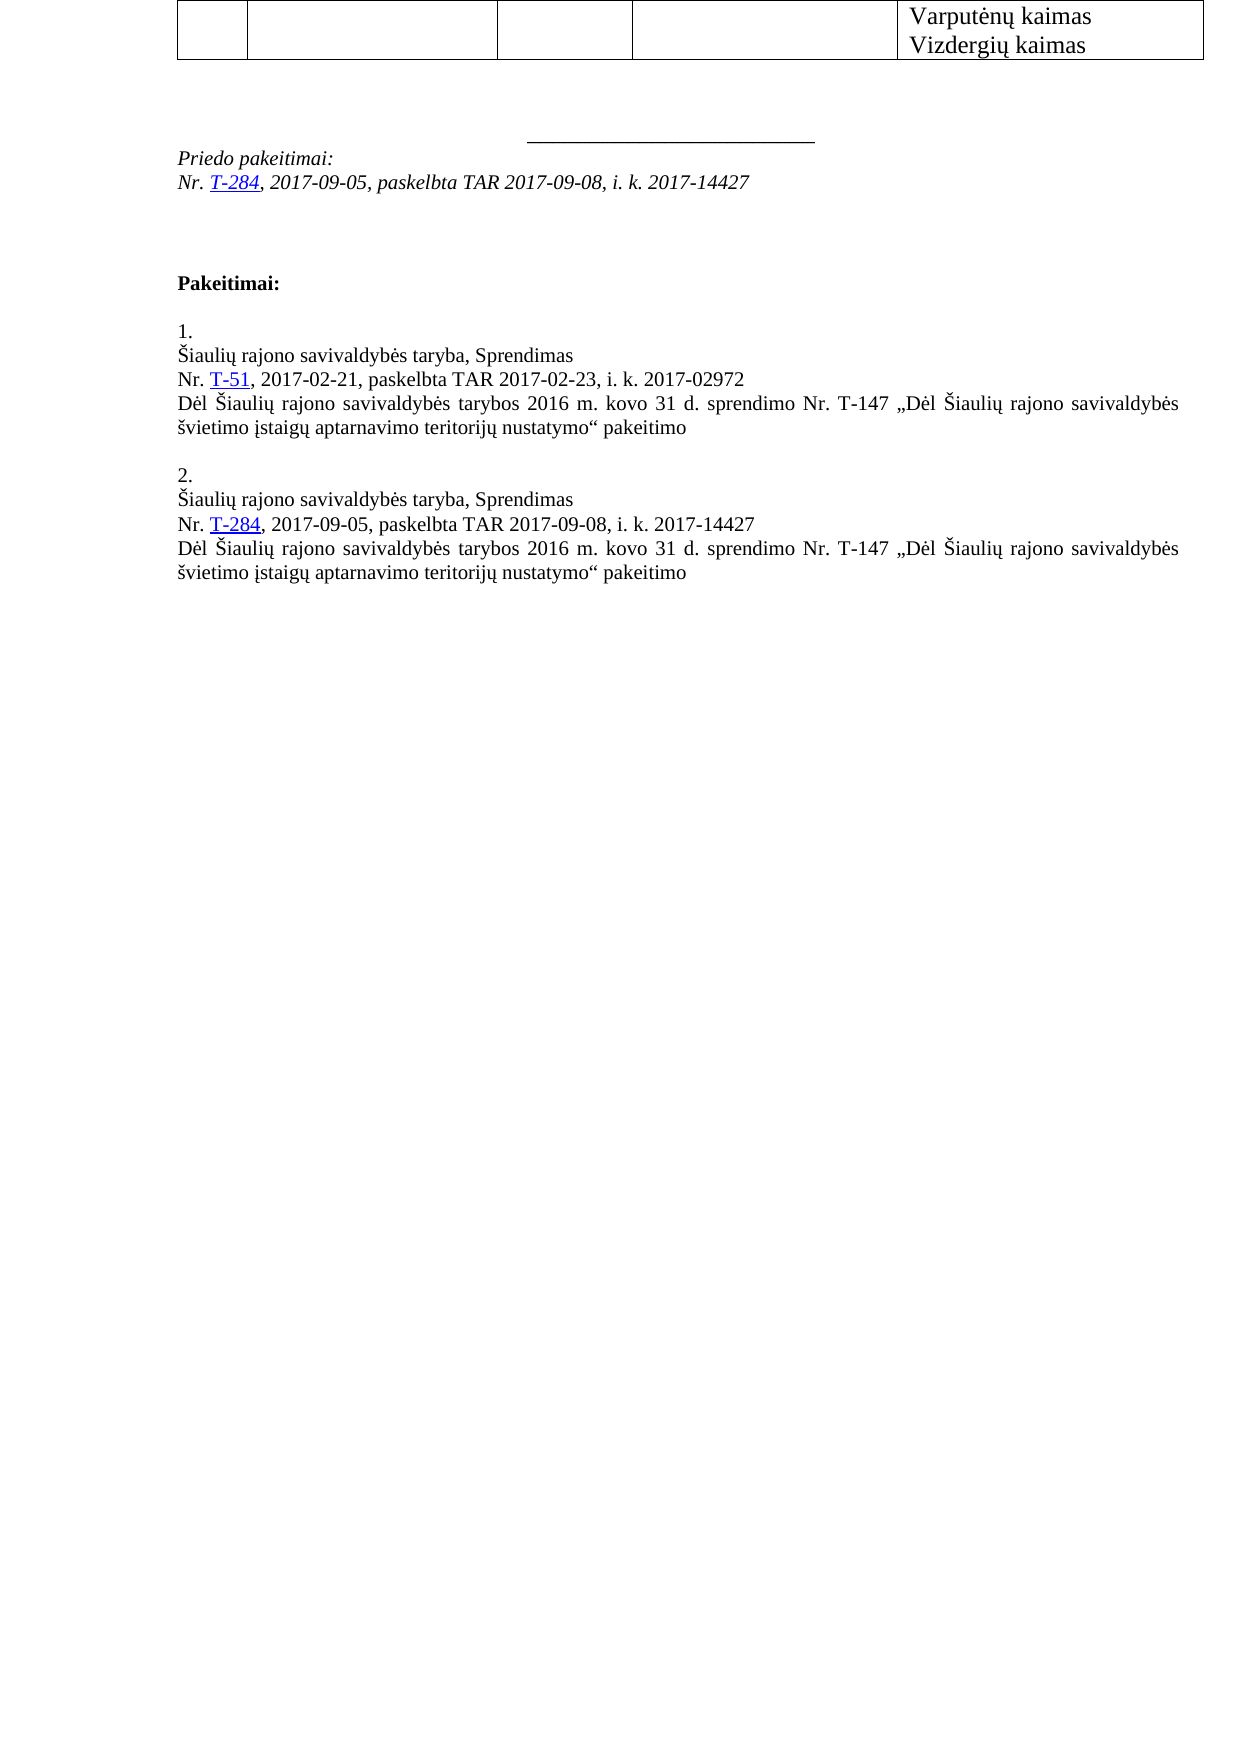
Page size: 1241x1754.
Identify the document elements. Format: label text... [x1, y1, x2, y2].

text Priedo pakeitimai: [177, 146, 1181, 170]
text Dėl Šiaulių rajono savivaldybės tarybos 2016 m. kovo 31 d. sprendimo Nr. T-147 „Dėl Šiaulių rajono savivaldybės švietimo įstaigų aptarnavimo teritorijų nustatymo“ pakeitimo [177, 536, 1181, 584]
text Dėl Šiaulių rajono savivaldybės tarybos 2016 m. kovo 31 d. sprendimo Nr. T-147 „Dėl Šiaulių rajono savivaldybės švietimo įstaigų aptarnavimo teritorijų nustatymo“ pakeitimo [177, 391, 1181, 439]
text _______________________ [177, 117, 1164, 146]
table_cell [498, 1, 632, 58]
table_cell [633, 1, 897, 58]
text Šiaulių rajono savivaldybės taryba, Sprendimas [177, 487, 1181, 511]
text Pakeitimai: [177, 271, 1181, 295]
text Nr. T-284, 2017-09-05, paskelbta TAR 2017-09-08, i. k. 2017-14427 [177, 511, 1181, 536]
text Šiaulių rajono savivaldybės taryba, Sprendimas [177, 343, 1181, 367]
text 1. [177, 319, 1181, 343]
text Nr. T-284, 2017-09-05, paskelbta TAR 2017-09-08, i. k. 2017-14427 [177, 170, 1181, 194]
table_cell [248, 1, 497, 58]
table_cell [178, 1, 247, 58]
text 2. [177, 463, 1181, 487]
table_cell Varputėnų kaimas Vizdergių kaimas [898, 1, 1203, 58]
text Nr. T-51, 2017-02-21, paskelbta TAR 2017-02-23, i. k. 2017-02972 [177, 367, 1181, 391]
